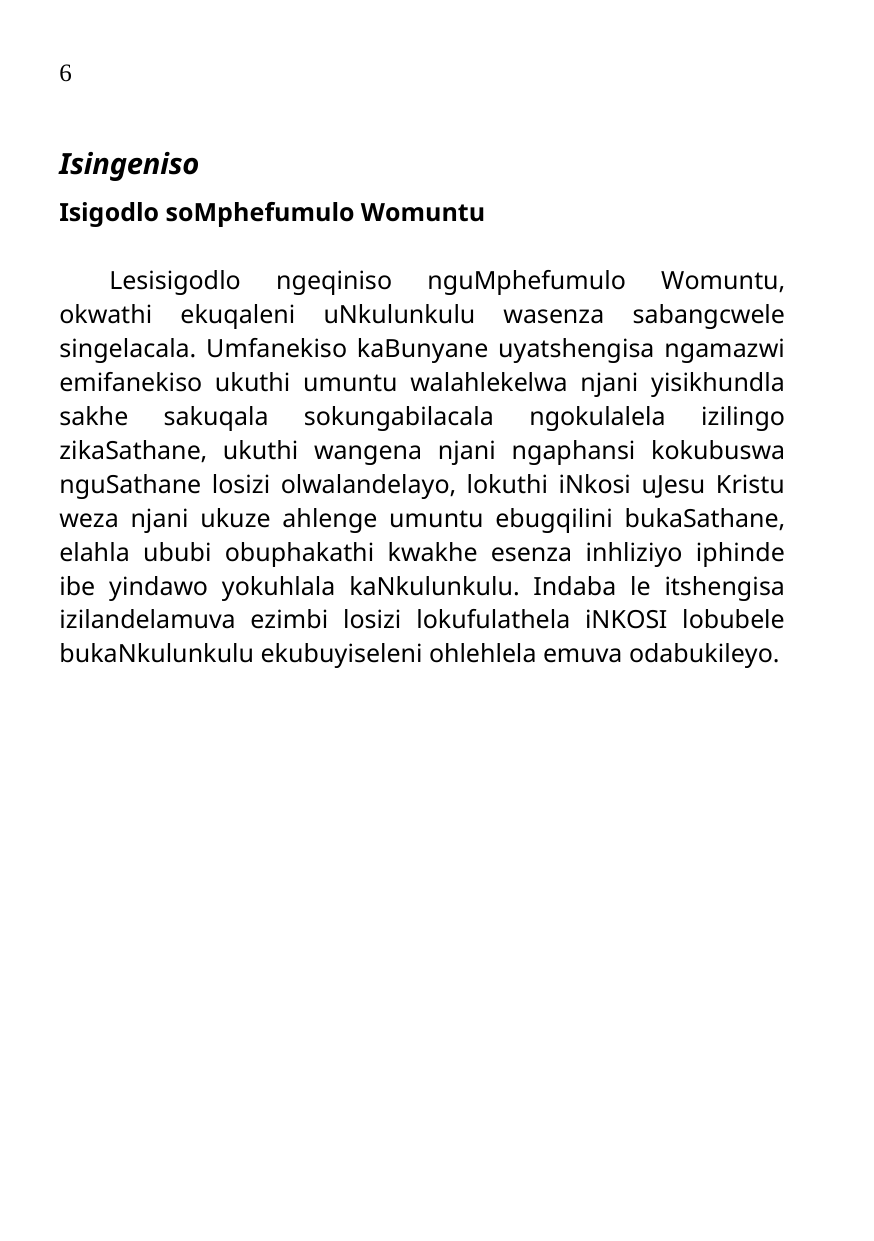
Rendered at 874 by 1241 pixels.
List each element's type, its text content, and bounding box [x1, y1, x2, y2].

text Isigodlo soMphefumulo Womuntu [59, 195, 785, 229]
subtitle Isingeniso [59, 143, 785, 182]
text Lesisigodlo ngeqiniso nguMphefumulo Womuntu, okwathi ekuqaleni uNkulunkulu wasenza sabangcwele singelacala. Umfanekiso kaBunyane uyatshengisa ngamazwi emifanekiso ukuthi umuntu walahlekelwa njani yisikhundla sakhe sakuqala sokungabilacala ngokulalela izilingo zikaSathane, ukuthi wangena njani ngaphansi kokubuswa nguSathane losizi olwalandelayo, lokuthi iNkosi uJesu Kristu weza njani ukuze ahlenge umuntu ebugqilini bukaSathane, elahla ububi obuphakathi kwakhe esenza inhliziyo iphinde ibe yindawo yokuhlala kaNkulunkulu. Indaba le itshengisa izilandelamuva ezimbi losizi lokufulathela iNKOSI lobubele bukaNkulunkulu ekubuyiseleni ohlehlela emuva odabukileyo. [59, 263, 785, 670]
